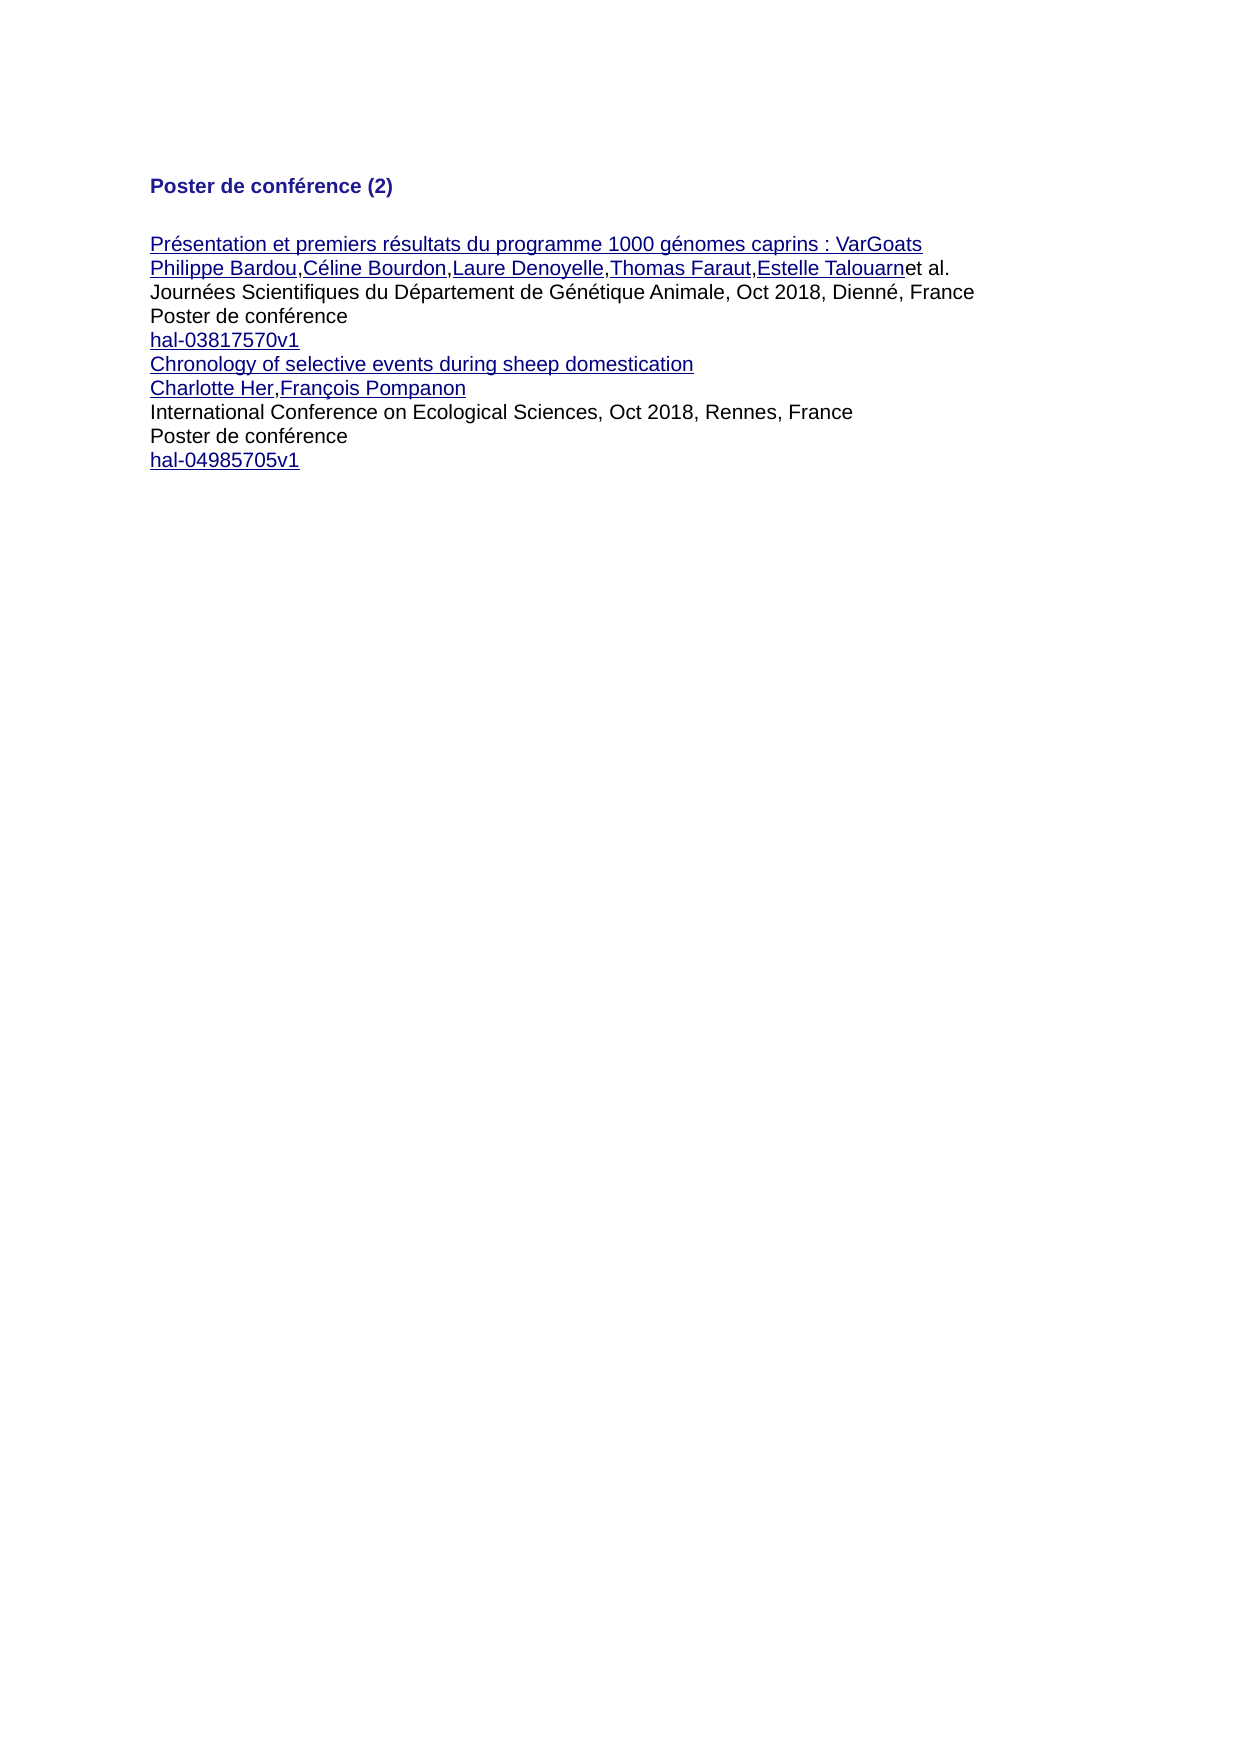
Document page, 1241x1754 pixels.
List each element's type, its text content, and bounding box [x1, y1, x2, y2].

table_header Présentation et premiers résultats du programme 1000 génomes caprins : VarGoats Philippe Bardou,Céline Bourdon,Laure Denoyelle,Thomas Faraut,Estelle Talouarnet al. Journées Scientifiques du Département de Génétique Animale, Oct 2018, Dienné, France Poster de conférence hal-03817570v1 [150, 232, 1090, 352]
subtitle Poster de conférence (2) [150, 174, 1090, 198]
table_cell Chronology of selective events during sheep domestication Charlotte Her,François Pompanon International Conference on Ecological Sciences, Oct 2018, Rennes, France Poster de conférence hal-04985705v1 [150, 352, 1090, 472]
